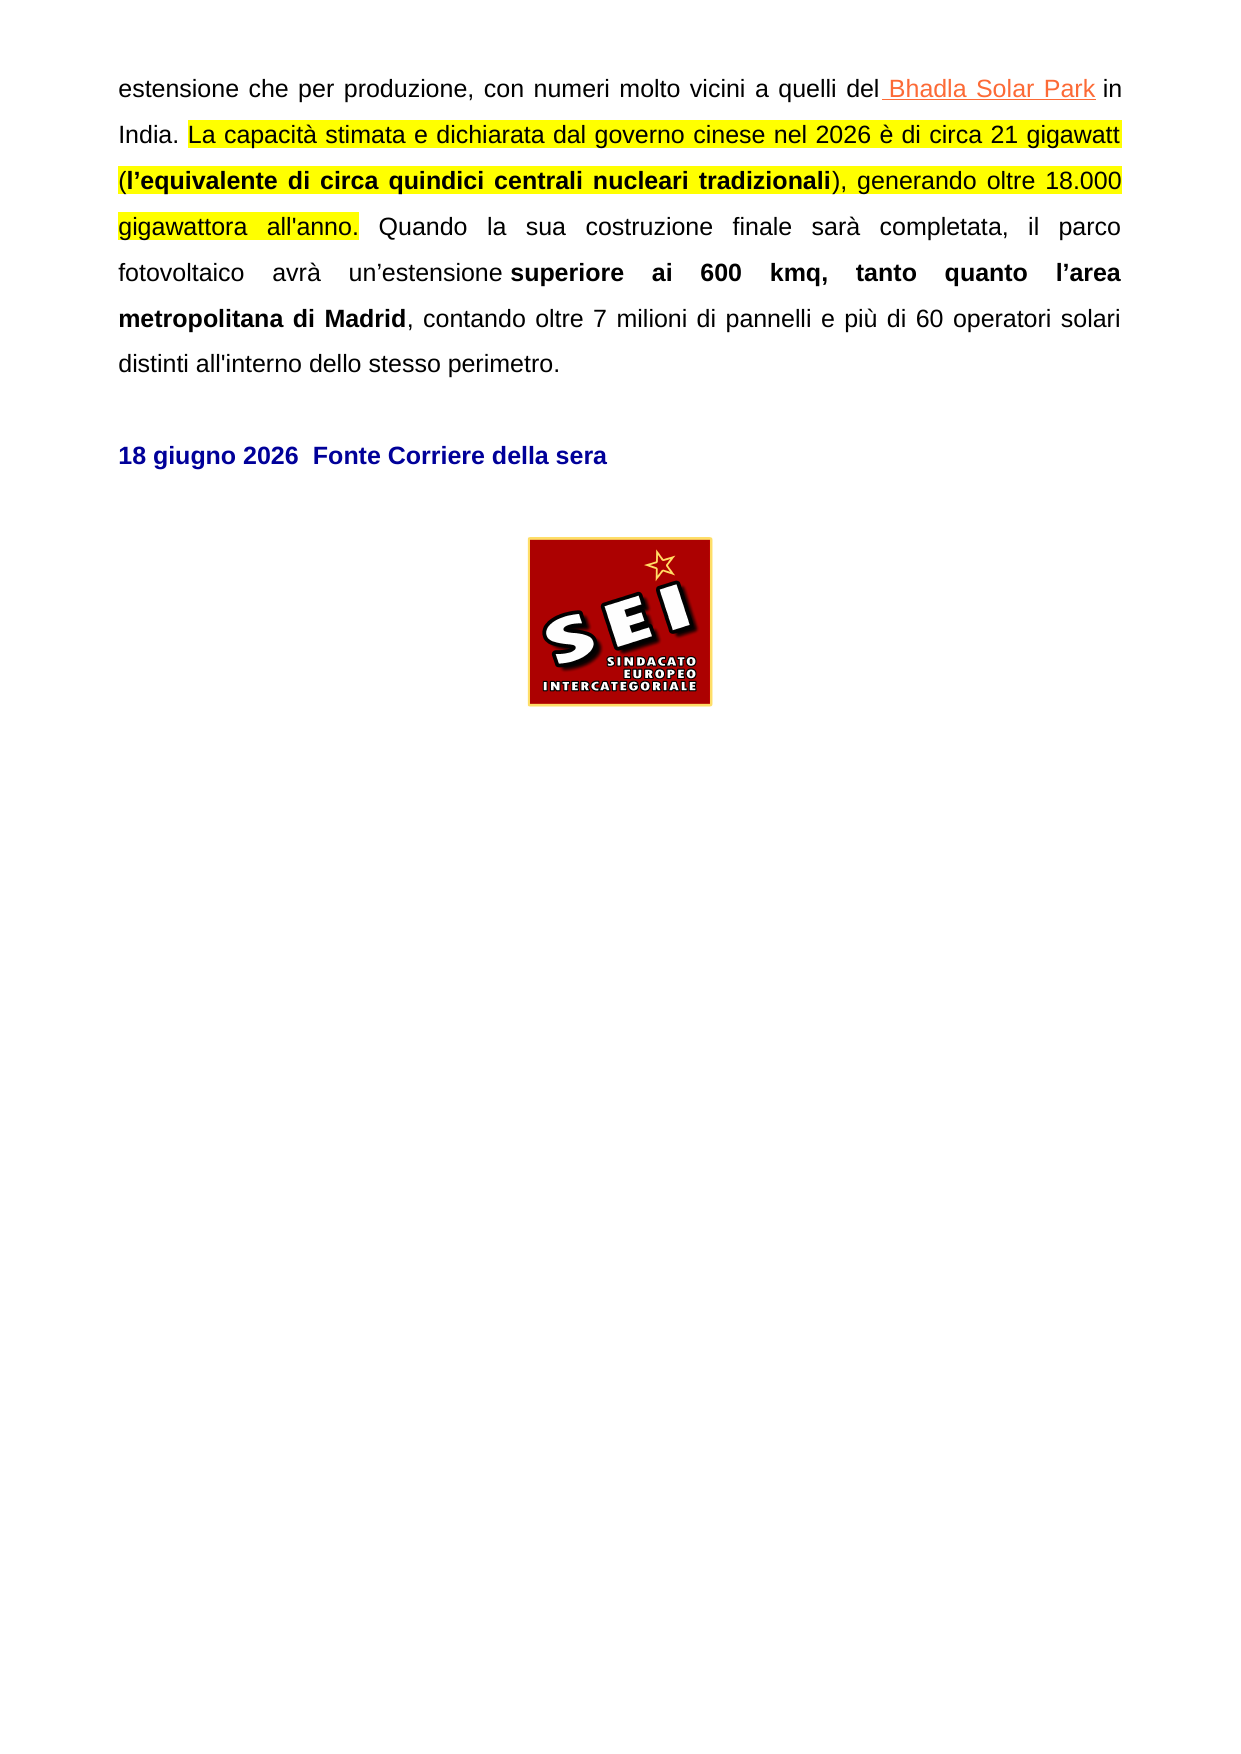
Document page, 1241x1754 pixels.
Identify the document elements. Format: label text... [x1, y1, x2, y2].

text estensione che per produzione, con numeri molto vicini a quelli del Bhadla Solar Park in India. La capacità stimata e dichiarata dal governo cinese nel 2026 è di circa 21 gigawatt (l’equivalente di circa quindici centrali nucleari tradizionali), generando oltre 18.000 gigawattora all'anno. Quando la sua costruzione finale sarà completata, il parco fotovoltaico avrà un’estensione superiore ai 600 kmq, tanto quanto l’area metropolitana di Madrid, contando oltre 7 milioni di pannelli e più di 60 operatori solari distinti all'interno dello stesso perimetro. [118, 74, 1122, 378]
text 18 giugno 2026 Fonte Corriere della sera [118, 441, 1122, 470]
